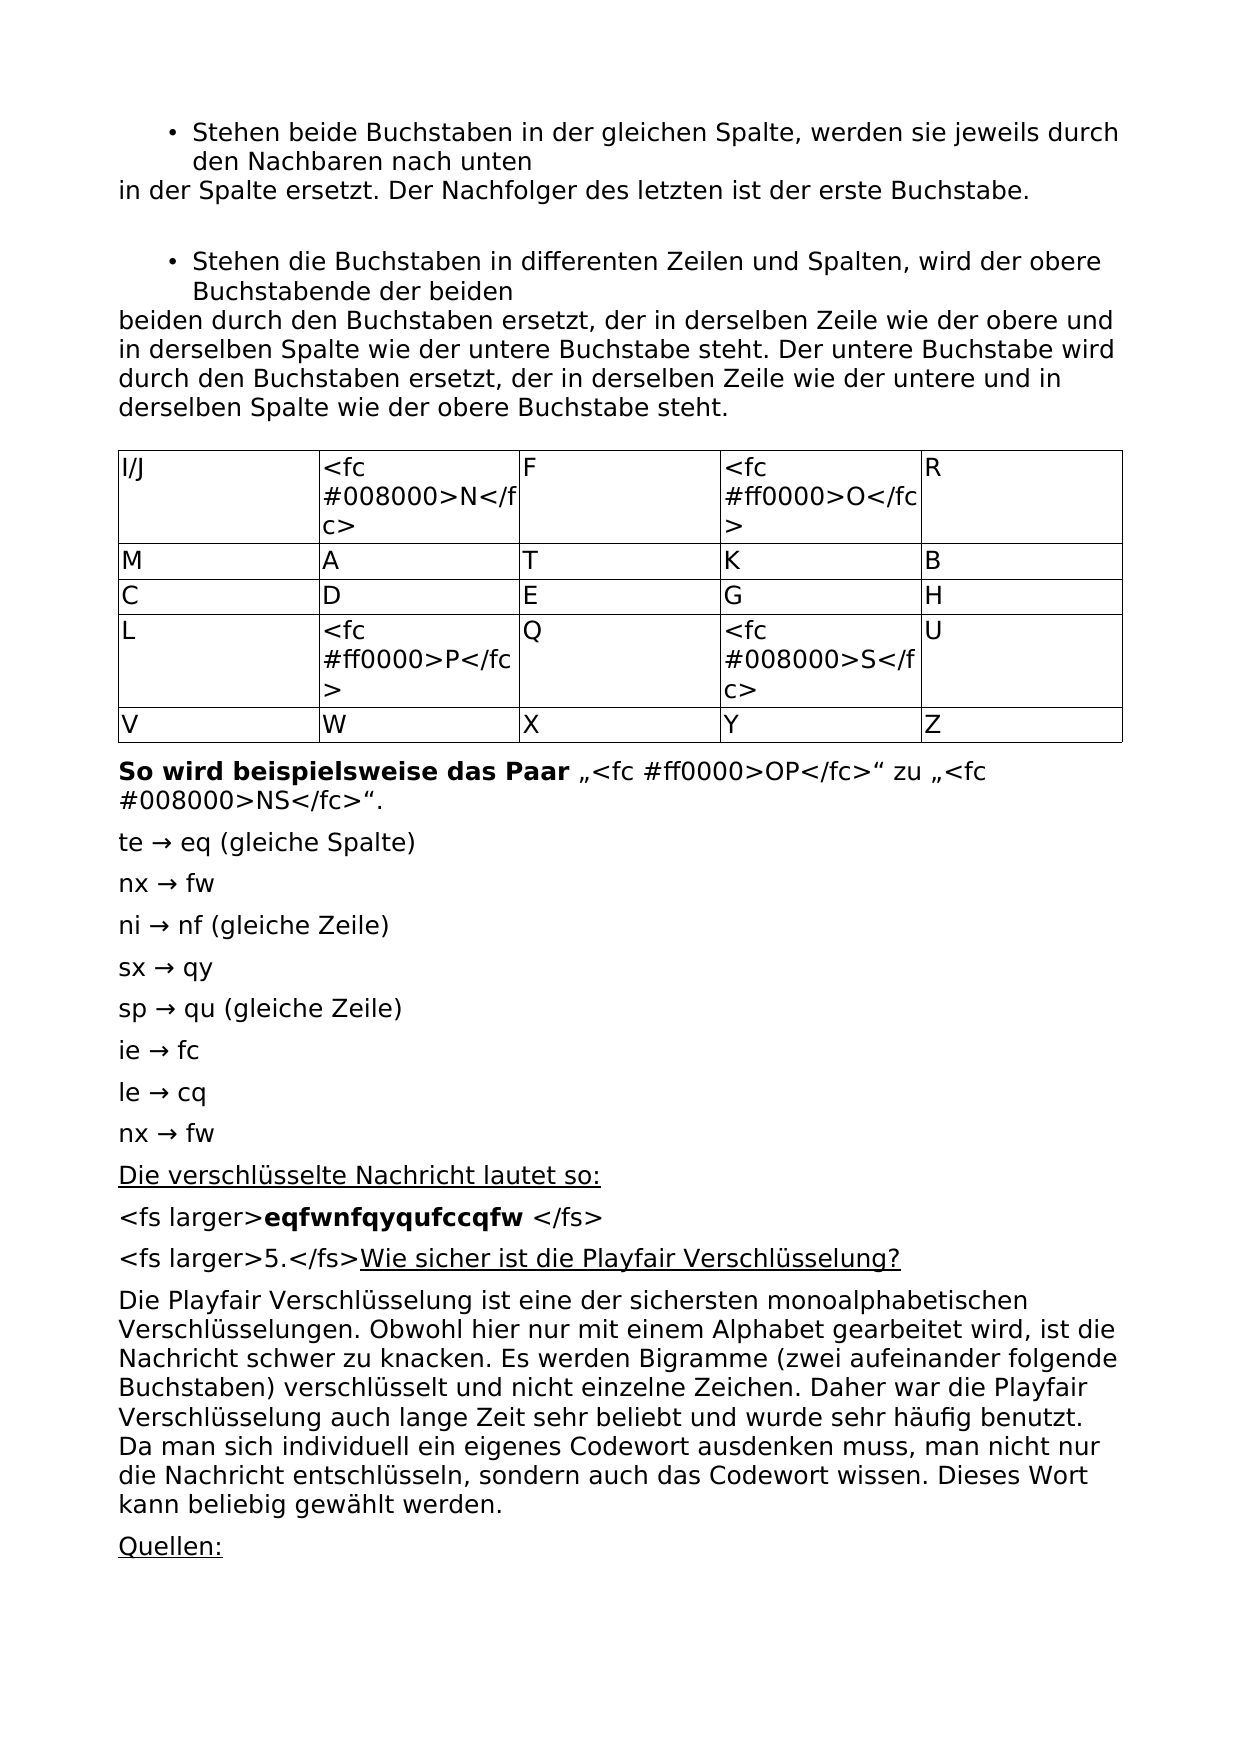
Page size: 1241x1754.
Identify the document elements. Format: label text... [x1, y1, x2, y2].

table_header F [520, 451, 720, 543]
table_cell A [320, 544, 519, 578]
text Quellen: [118, 1532, 1122, 1561]
table_cell X [520, 708, 720, 742]
table_cell Y [721, 708, 921, 742]
text te → eq (gleiche Spalte) [118, 828, 1122, 857]
text ni → nf (gleiche Zeile) [118, 911, 1122, 940]
table_header I/J [119, 451, 319, 543]
text Die verschlüsselte Nachricht lautet so: [118, 1161, 1122, 1190]
text <fs larger>5.</fs>Wie sicher ist die Playfair Verschlüsselung? [118, 1244, 1122, 1274]
table_cell U [922, 615, 1122, 707]
text <fs larger>eqfwnfqyqufccqfw </fs> [118, 1203, 1122, 1232]
table_cell T [520, 544, 720, 578]
table_cell L [119, 615, 319, 707]
table_cell V [119, 708, 319, 742]
table_cell G [721, 580, 921, 613]
table_cell D [320, 580, 519, 613]
text Die Playfair Verschlüsselung ist eine der sichersten monoalphabetischen Verschlüsselungen. Obwohl hier nur mit einem Alphabet gearbeitet wird, ist die Nachricht schwer zu knacken. Es werden Bigramme (zwei aufeinander folgende Buchstaben) verschlüsselt und nicht einzelne Zeichen. Daher war die Playfair Verschlüsselung auch lange Zeit sehr beliebt und wurde sehr häufig benutzt. Da man sich individuell ein eigenes Codewort ausdenken muss, man nicht nur die Nachricht entschlüsseln, sondern auch das Codewort wissen. Dieses Wort kann beliebig gewählt werden. [118, 1286, 1122, 1519]
table_cell C [119, 580, 319, 613]
table_cell E [520, 580, 720, 613]
list Stehen die Buchstaben in differenten Zeilen und Spalten, wird der obere Buchstabende der beiden [177, 248, 1122, 306]
list Stehen beide Buchstaben in der gleichen Spalte, werden sie jeweils durch den Nachbaren nach unten [177, 118, 1122, 176]
table_header <fc #008000>N</fc> [320, 451, 519, 543]
text nx → fw [118, 869, 1122, 899]
text le → cq [118, 1078, 1122, 1107]
text So wird beispielsweise das Paar „<fc #ff0000>OP</fc>“ zu „<fc #008000>NS</fc>“. [118, 757, 1122, 815]
text nx → fw [118, 1119, 1122, 1149]
text ie → fc [118, 1036, 1122, 1065]
text sx → qy [118, 953, 1122, 982]
table_header R [922, 451, 1122, 543]
table_cell Q [520, 615, 720, 707]
table_cell M [119, 544, 319, 578]
text sp → qu (gleiche Zeile) [118, 994, 1122, 1024]
table_cell W [320, 708, 519, 742]
table_header <fc #ff0000>O</fc> [721, 451, 921, 543]
table_cell B [922, 544, 1122, 578]
table_cell K [721, 544, 921, 578]
text beiden durch den Buchstaben ersetzt, der in derselben Zeile wie der obere und in derselben Spalte wie der untere Buchstabe steht. Der untere Buchstabe wird durch den Buchstaben ersetzt, der in derselben Zeile wie der untere und in derselben Spalte wie der obere Buchstabe steht. [118, 306, 1122, 423]
table_cell <fc #ff0000>P</fc> [320, 615, 519, 707]
table_cell <fc #008000>S</fc> [721, 615, 921, 707]
text in der Spalte ersetzt. Der Nachfolger des letzten ist der erste Buchstabe. [118, 176, 1122, 206]
table_cell Z [922, 708, 1122, 742]
table_cell H [922, 580, 1122, 613]
